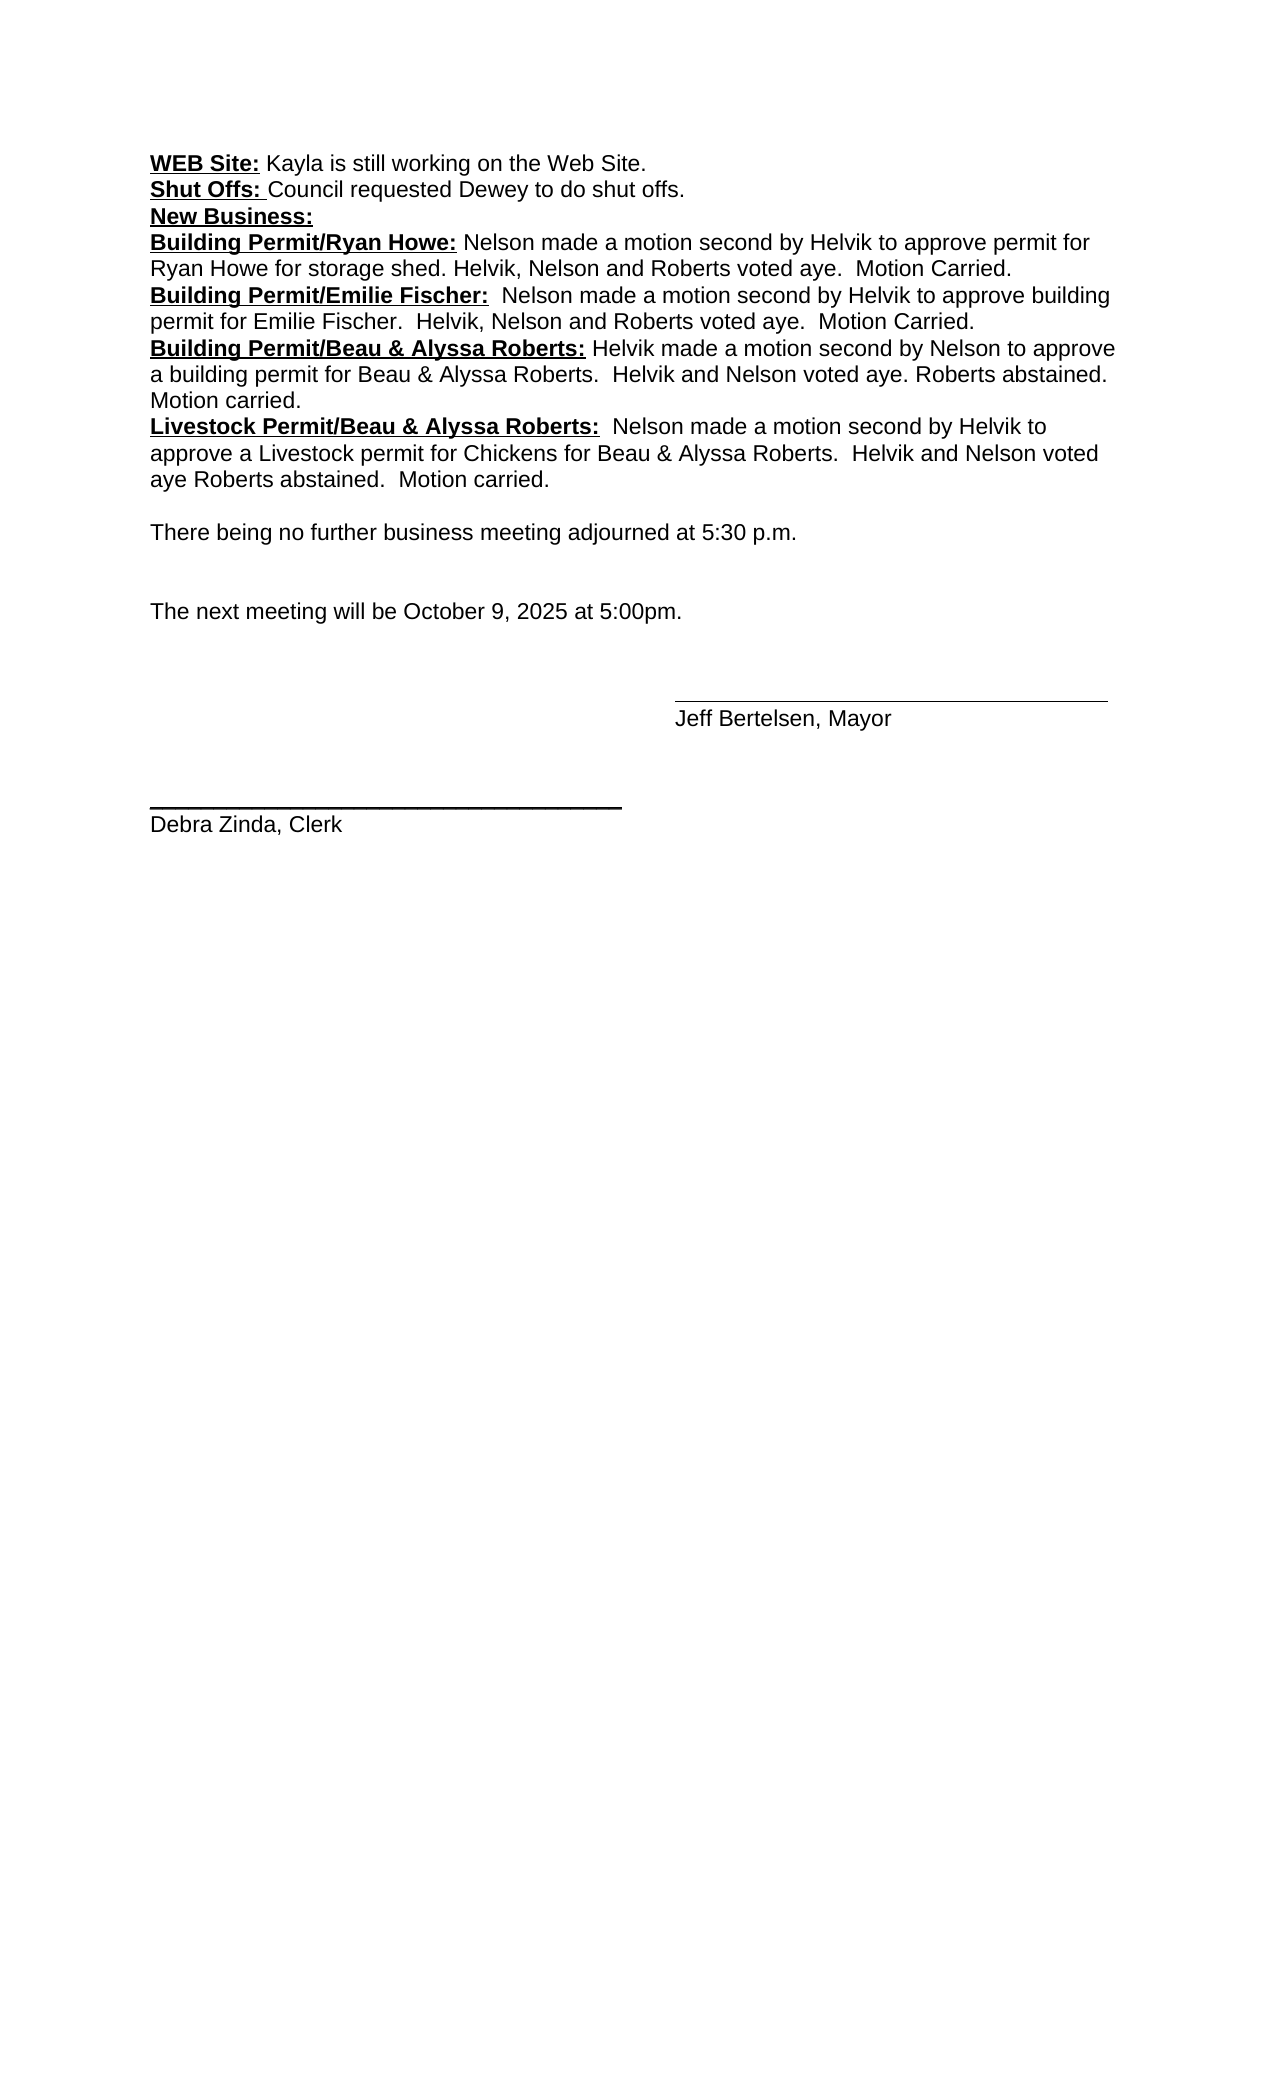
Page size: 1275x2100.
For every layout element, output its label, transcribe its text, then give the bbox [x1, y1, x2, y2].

text Jeff Bertelsen, Mayor [150, 705, 1125, 731]
text Shut Offs: Council requested Dewey to do shut offs. [150, 176, 1125, 203]
text Building Permit/Emilie Fischer: Nelson made a motion second by Helvik to approve building permit for Emilie Fischer. Helvik, Nelson and Roberts voted aye. Motion Carried. [150, 282, 1125, 334]
text New Business: [150, 203, 1125, 229]
text Livestock Permit/Beau & Alyssa Roberts: Nelson made a motion second by Helvik to approve a Livestock permit for Chickens for Beau & Alyssa Roberts. Helvik and Nelson voted aye Roberts abstained. Motion carried. [150, 413, 1125, 493]
text WEB Site: Kayla is still working on the Web Site. [150, 150, 1125, 176]
text Building Permit/Beau & Alyssa Roberts: Helvik made a motion second by Nelson to approve a building permit for Beau & Alyssa Roberts. Helvik and Nelson voted aye. Roberts abstained. Motion carried. [150, 334, 1125, 413]
text There being no further business meeting adjourned at 5:30 p.m. [150, 519, 1125, 545]
text The next meeting will be October 9, 2025 at 5:00pm. [150, 598, 1125, 624]
text Building Permit/Ryan Howe: Nelson made a motion second by Helvik to approve permit for Ryan Howe for storage shed. Helvik, Nelson and Roberts voted aye. Motion Carried. [150, 229, 1125, 282]
text Debra Zinda, Clerk [150, 811, 1125, 837]
text _____________________________________ [150, 784, 1125, 811]
